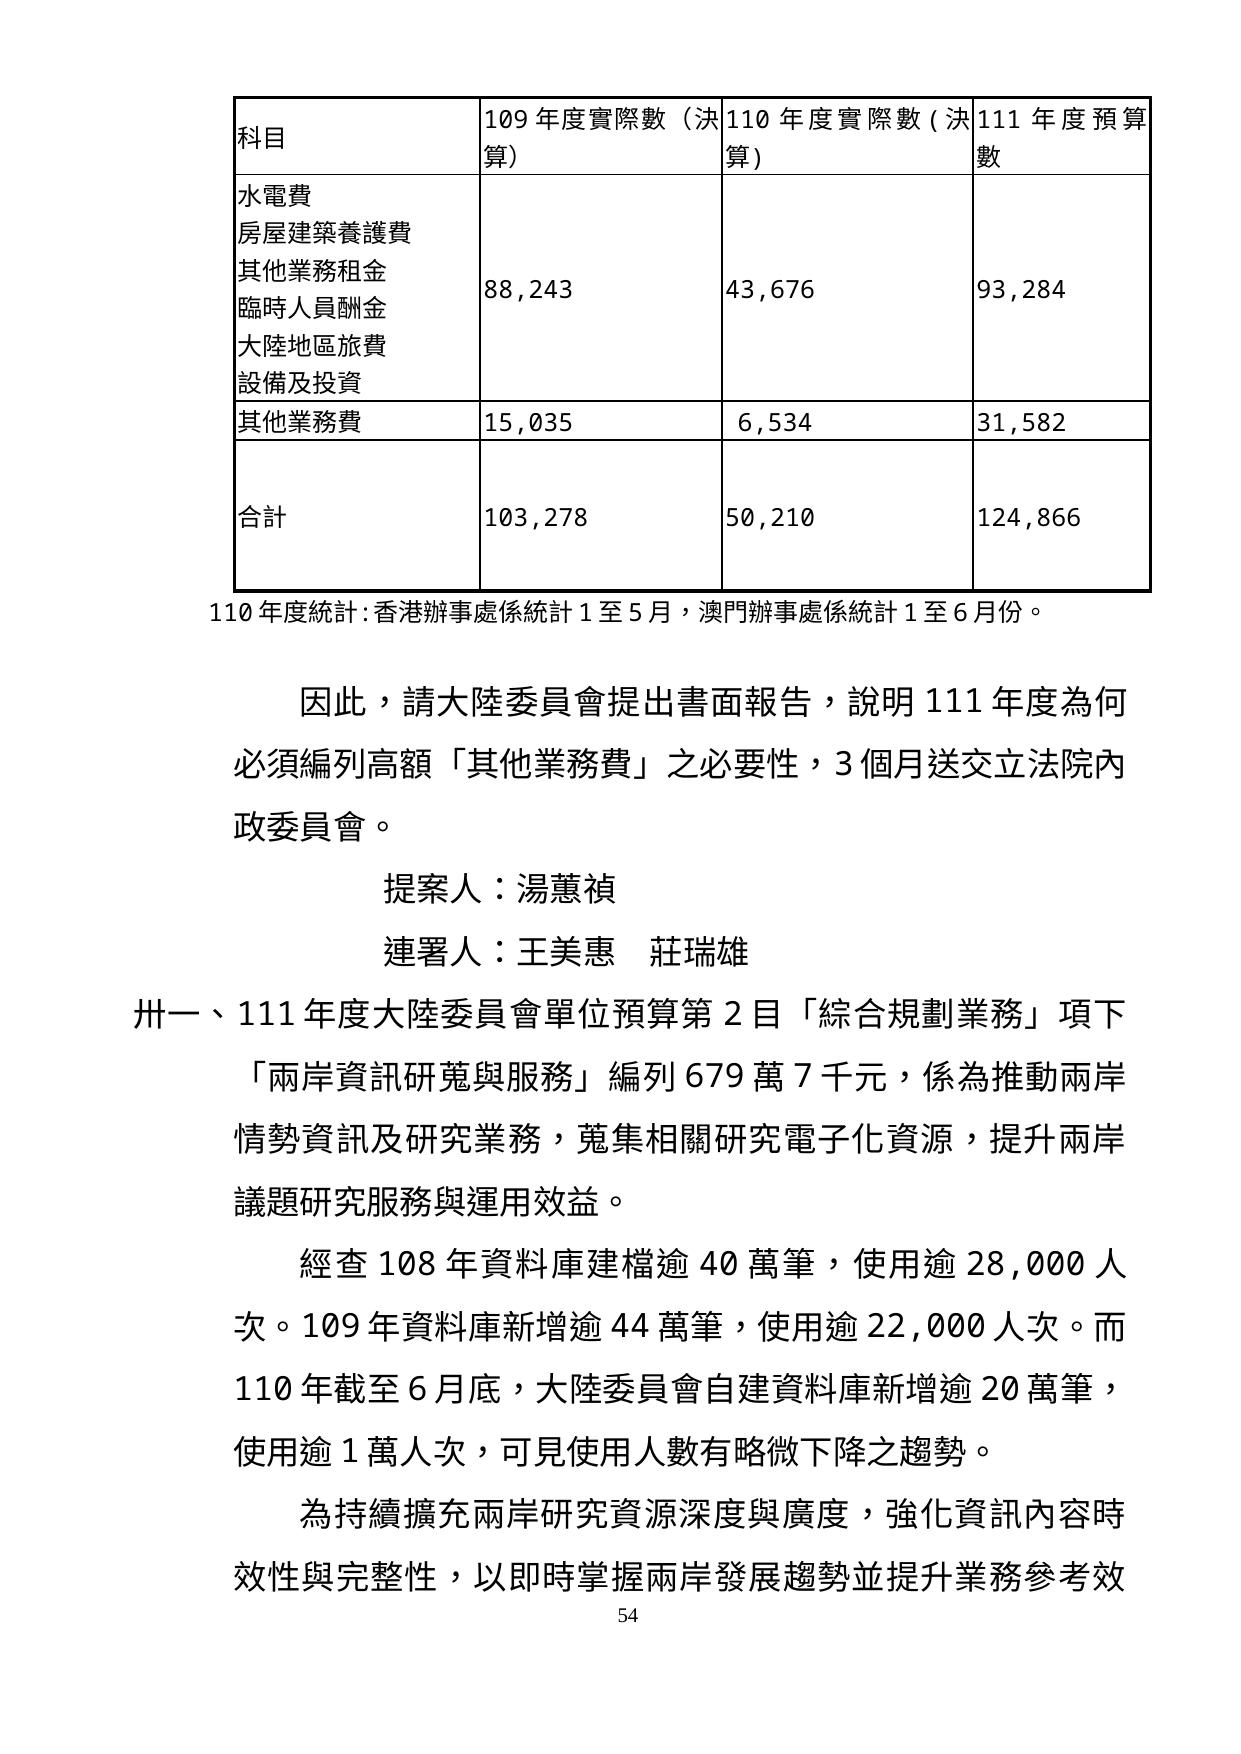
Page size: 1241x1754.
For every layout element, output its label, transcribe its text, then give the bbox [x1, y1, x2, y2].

text 卅一、111年度大陸委員會單位預算第2目「綜合規劃業務」項下「兩岸資訊研蒐與服務」編列679萬7千元，係為推動兩岸情勢資訊及研究業務，蒐集相關研究電子化資源，提升兩岸議題研究服務與運用效益。 [133, 971, 1127, 1221]
table_cell 31,582 [974, 402, 1149, 439]
table_cell 124,866 [974, 441, 1149, 589]
table_cell 103,278 [481, 441, 721, 589]
text 經查108年資料庫建檔逾40萬筆，使用逾28,000人次。109年資料庫新增逾44萬筆，使用逾22,000人次。而110年截至6月底，大陸委員會自建資料庫新增逾20萬筆，使用逾1萬人次，可見使用人數有略微下降之趨勢。 [233, 1221, 1127, 1471]
text 連署人：王美惠 莊瑞雄 [383, 908, 1127, 971]
table_cell 水電費 房屋建築養護費 其他業務租金 臨時人員酬金 大陸地區旅費 設備及投資 [236, 175, 479, 400]
text 提案人：湯蕙禎 [383, 846, 1127, 908]
table_cell 其他業務費 [236, 402, 479, 439]
table_cell 合計 [236, 441, 479, 589]
table_header 109年度實際數（決算） [481, 99, 721, 174]
table_cell 43,676 [723, 175, 972, 400]
table_cell 88,243 [481, 175, 721, 400]
text 110年度統計:香港辦事處係統計1至5月，澳門辦事處係統計1至6月份。 [208, 592, 1122, 629]
table_cell 15,035 [481, 402, 721, 439]
table_header 110年度實際數(決算) [723, 99, 972, 174]
table_header 111年度預算數 [974, 99, 1149, 174]
table_cell 50,210 [723, 441, 972, 589]
table_cell 93,284 [974, 175, 1149, 400]
table_header 科目 [236, 99, 479, 174]
text 因此，請大陸委員會提出書面報告，說明111年度為何必須編列高額「其他業務費」之必要性，3個月送交立法院內政委員會。 [233, 658, 1127, 846]
table_cell 6,534 [723, 402, 972, 439]
text 為持續擴充兩岸研究資源深度與廣度，強化資訊內容時效性與完整性，以即時掌握兩岸發展趨勢並提升業務參考效 [233, 1471, 1127, 1596]
